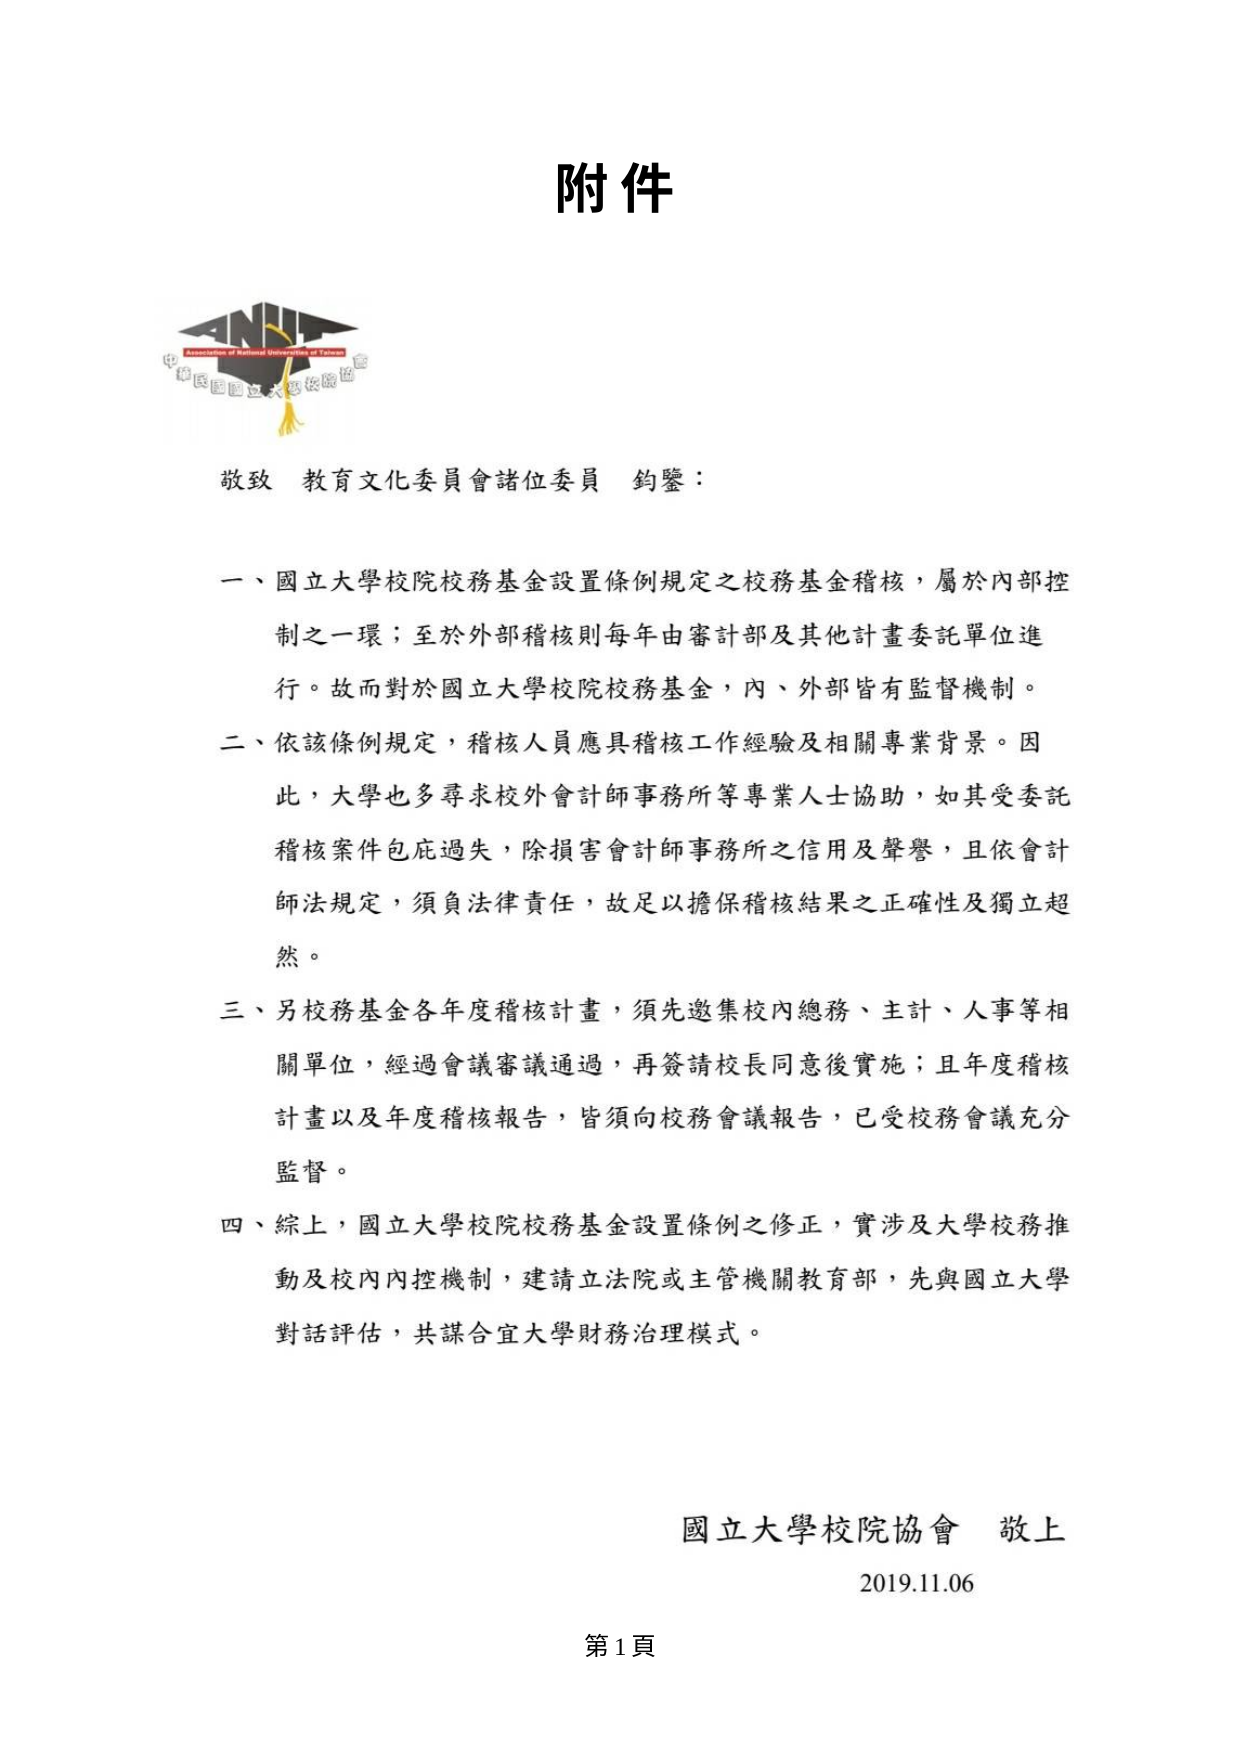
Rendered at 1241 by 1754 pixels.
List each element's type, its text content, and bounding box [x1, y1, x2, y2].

text 附件 [128, 122, 1112, 235]
picture [129, 254, 1116, 1636]
